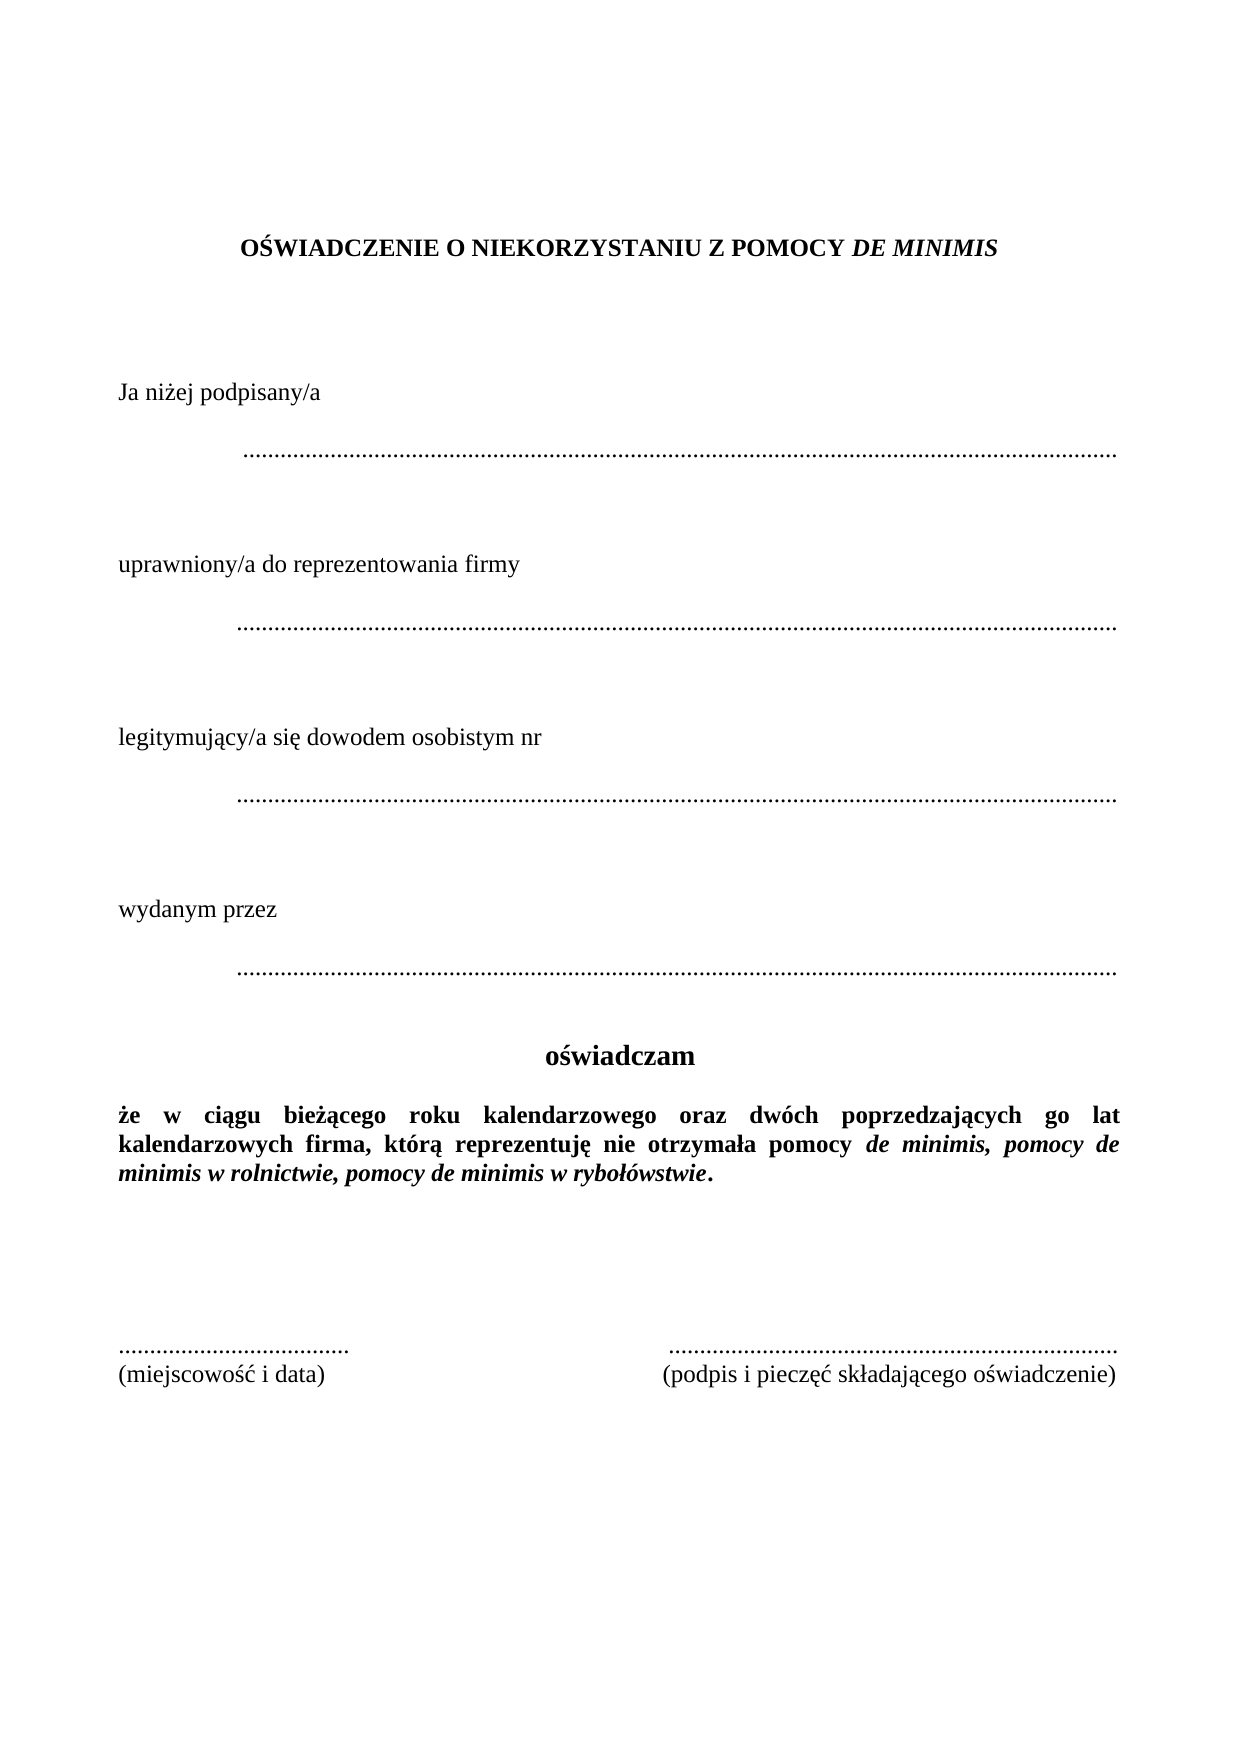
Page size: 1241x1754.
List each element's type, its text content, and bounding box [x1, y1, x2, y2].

text ............................................................................................................................................. [118, 779, 1122, 808]
text OŚWIADCZENIE O NIEKORZYSTANIU Z POMOCY DE MINIMIS [118, 233, 1122, 262]
text ............................................................................................................................................. [118, 952, 1122, 981]
text wydanym przez [118, 894, 1122, 923]
text uprawniony/a do reprezentowania firmy [118, 549, 1122, 578]
text ..................................... ........................................................................ [118, 1330, 1122, 1359]
text legitymujący/a się dowodem osobistym nr [118, 722, 1122, 751]
text (miejscowość i data) (podpis i pieczęć składającego oświadczenie) [118, 1359, 1122, 1388]
text że w ciągu bieżącego roku kalendarzowego oraz dwóch poprzedzających go lat kalendarzowych firma, którą reprezentuję nie otrzymała pomocy de minimis, pomocy de minimis w rolnictwie, pomocy de minimis w rybołówstwie. [118, 1100, 1122, 1187]
text oświadczam [118, 1038, 1122, 1072]
text ............................................................................................................................................. [118, 607, 1122, 636]
text ............................................................................................................................................ [118, 434, 1122, 463]
text Ja niżej podpisany/a [118, 377, 1122, 406]
